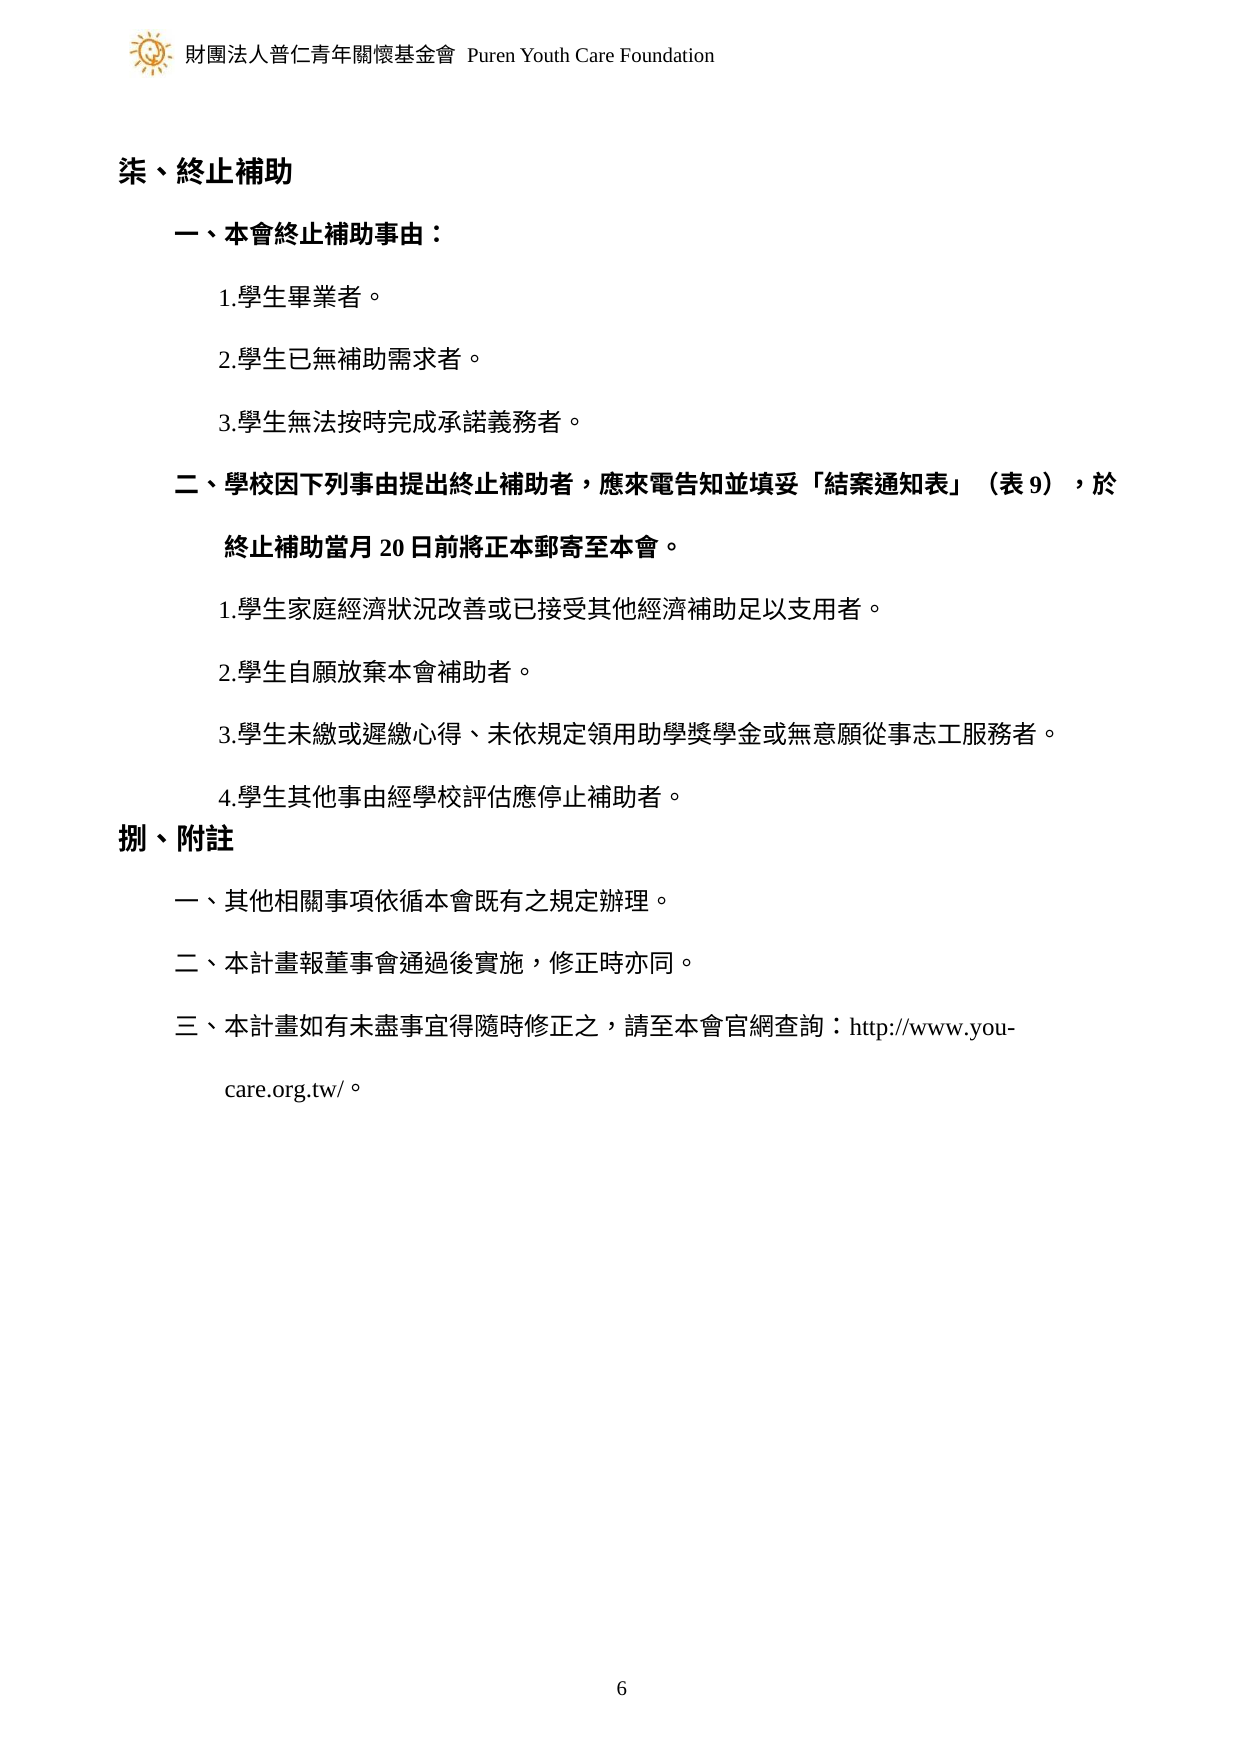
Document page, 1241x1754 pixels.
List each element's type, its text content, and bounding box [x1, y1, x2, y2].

text 1.學生畢業者。 [218, 254, 1125, 316]
text 3.學生無法按時完成承諾義務者。 [218, 379, 1125, 441]
text 3.學生未繳或遲繳心得、未依規定領用助學獎學金或無意願從事志工服務者。 [218, 691, 1125, 754]
text 4.學生其他事由經學校評估應停止補助者。 [218, 754, 1125, 816]
text 二、學校因下列事由提出終止補助者，應來電告知並填妥「結案通知表」（表9），於終止補助當月20日前將正本郵寄至本會。 [174, 441, 1125, 566]
text 三、本計畫如有未盡事宜得隨時修正之，請至本會官網查詢：http://www.you-care.org.tw/。 [174, 983, 1125, 1108]
text 2.學生已無補助需求者。 [218, 316, 1125, 379]
text 柒、終止補助 [118, 149, 1125, 191]
text 一、其他相關事項依循本會既有之規定辦理。 [174, 858, 1125, 920]
text 一、本會終止補助事由： [174, 191, 1125, 254]
text 1.學生家庭經濟狀況改善或已接受其他經濟補助足以支用者。 [218, 566, 1125, 629]
text 捌、附註 [118, 816, 1125, 858]
text 二、本計畫報董事會通過後實施，修正時亦同。 [174, 920, 1125, 983]
text 2.學生自願放棄本會補助者。 [218, 629, 1125, 691]
